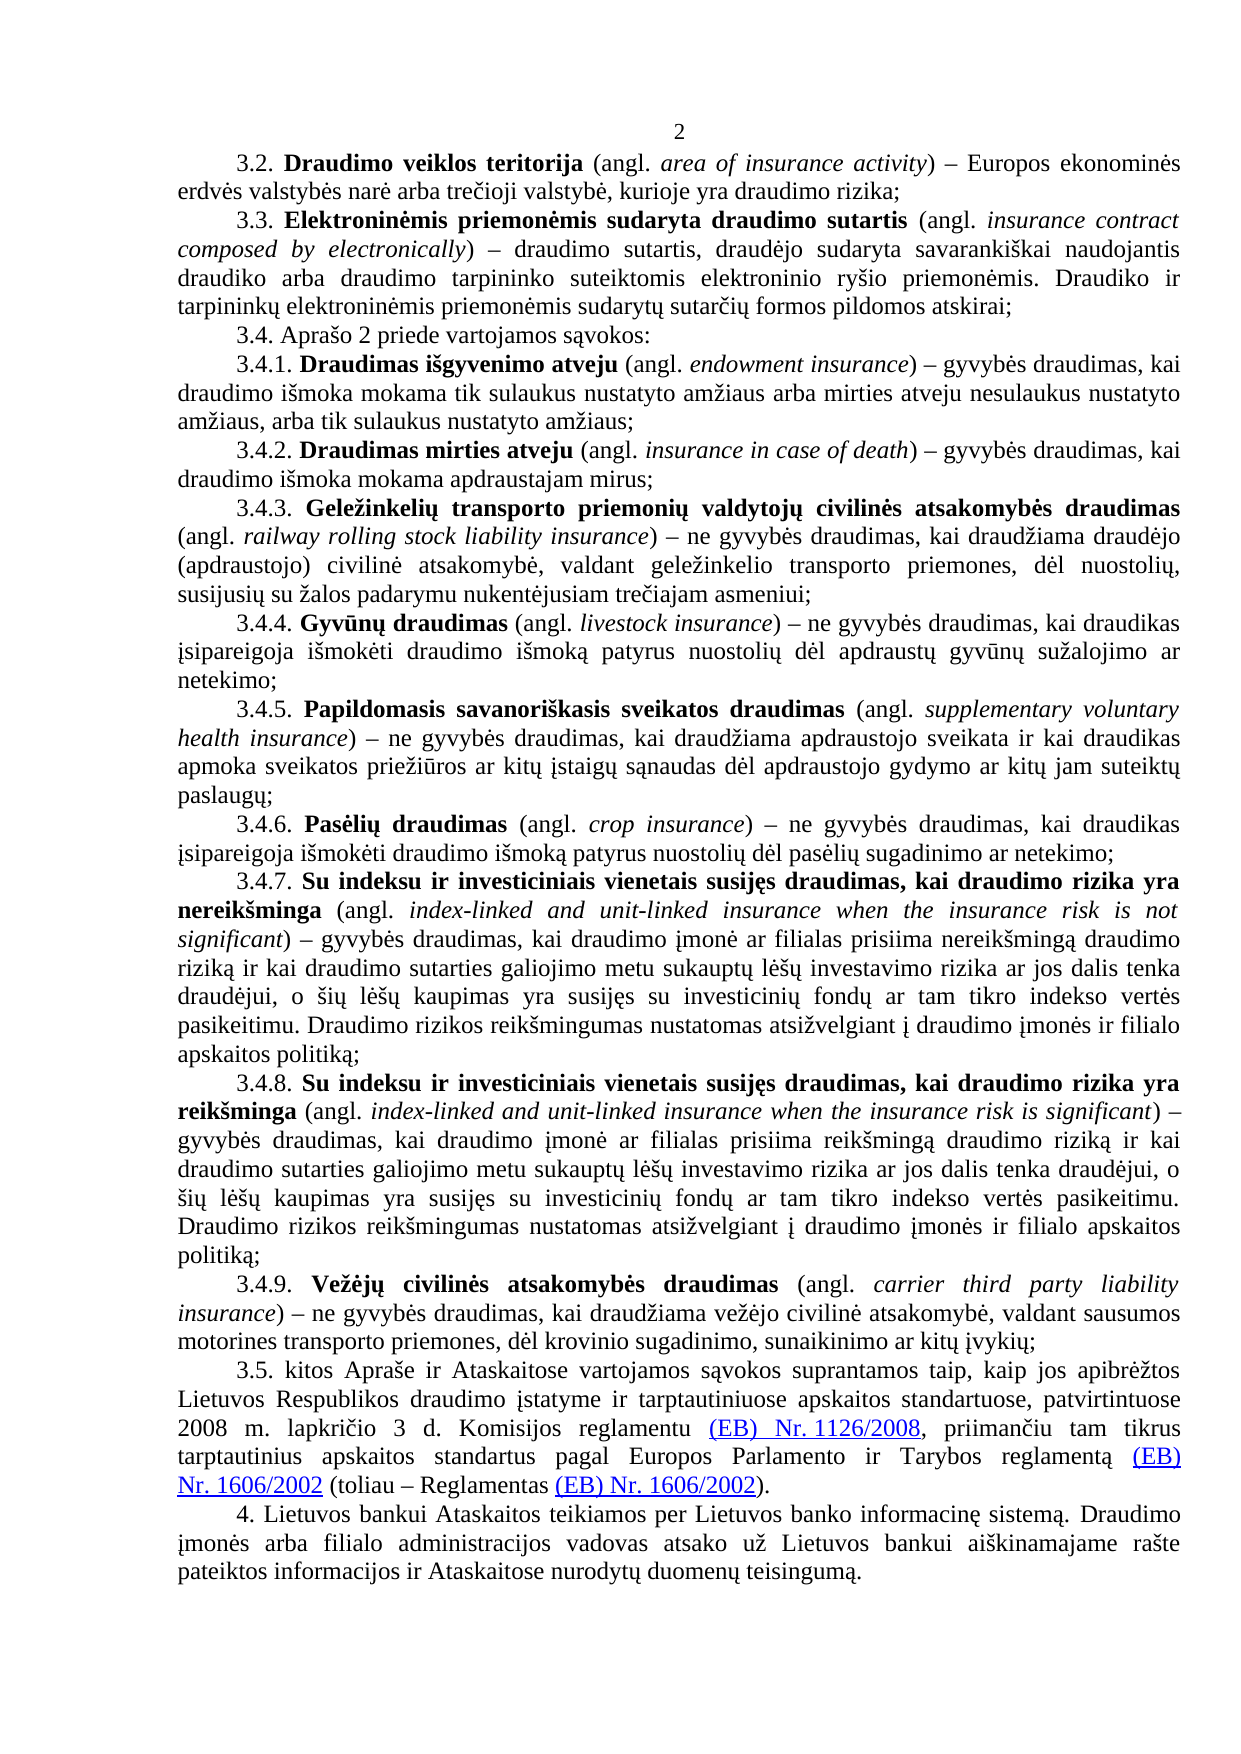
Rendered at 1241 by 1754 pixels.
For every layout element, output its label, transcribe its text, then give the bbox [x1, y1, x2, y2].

text 3.4. Aprašo 2 priede vartojamos sąvokos: [177, 320, 1181, 349]
text 3.4.1. Draudimas išgyvenimo atveju (angl. endowment insurance) – gyvybės draudimas, kai draudimo išmoka mokama tik sulaukus nustatyto amžiaus arba mirties atveju nesulaukus nustatyto amžiaus, arba tik sulaukus nustatyto amžiaus; [177, 349, 1181, 435]
text 4. Lietuvos bankui Ataskaitos teikiamos per Lietuvos banko informacinę sistemą. Draudimo įmonės arba filialo administracijos vadovas atsako už Lietuvos bankui aiškinamajame rašte pateiktos informacijos ir Ataskaitose nurodytų duomenų teisingumą. [177, 1499, 1181, 1585]
text 3.4.3. Geležinkelių transporto priemonių valdytojų civilinės atsakomybės draudimas (angl. railway rolling stock liability insurance) – ne gyvybės draudimas, kai draudžiama draudėjo (apdraustojo) civilinė atsakomybė, valdant geležinkelio transporto priemones, dėl nuostolių, susijusių su žalos padarymu nukentėjusiam trečiajam asmeniui; [177, 493, 1181, 608]
text 3.2. Draudimo veiklos teritorija (angl. area of insurance activity) – Europos ekonominės erdvės valstybės narė arba trečioji valstybė, kurioje yra draudimo rizika; [177, 148, 1181, 205]
text 3.3. Elektroninėmis priemonėmis sudaryta draudimo sutartis (angl. insurance contract composed by electronically) – draudimo sutartis, draudėjo sudaryta savarankiškai naudojantis draudiko arba draudimo tarpininko suteiktomis elektroninio ryšio priemonėmis. Draudiko ir tarpininkų elektroninėmis priemonėmis sudarytų sutarčių formos pildomos atskirai; [177, 205, 1181, 320]
text 3.4.7. Su indeksu ir investiciniais vienetais susijęs draudimas, kai draudimo rizika yra nereikšminga (angl. index-linked and unit-linked insurance when the insurance risk is not significant) – gyvybės draudimas, kai draudimo įmonė ar filialas prisiima nereikšmingą draudimo riziką ir kai draudimo sutarties galiojimo metu sukauptų lėšų investavimo rizika ar jos dalis tenka draudėjui, o šių lėšų kaupimas yra susijęs su investicinių fondų ar tam tikro indekso vertės pasikeitimu. Draudimo rizikos reikšmingumas nustatomas atsižvelgiant į draudimo įmonės ir filialo apskaitos politiką; [177, 866, 1181, 1068]
text 3.4.9. Vežėjų civilinės atsakomybės draudimas (angl. carrier third party liability insurance) – ne gyvybės draudimas, kai draudžiama vežėjo civilinė atsakomybė, valdant sausumos motorines transporto priemones, dėl krovinio sugadinimo, sunaikinimo ar kitų įvykių; [177, 1269, 1181, 1355]
text 3.4.5. Papildomasis savanoriškasis sveikatos draudimas (angl. supplementary voluntary health insurance) – ne gyvybės draudimas, kai draudžiama apdraustojo sveikata ir kai draudikas apmoka sveikatos priežiūros ar kitų įstaigų sąnaudas dėl apdraustojo gydymo ar kitų jam suteiktų paslaugų; [177, 694, 1181, 809]
text 3.4.6. Pasėlių draudimas (angl. crop insurance) – ne gyvybės draudimas, kai draudikas įsipareigoja išmokėti draudimo išmoką patyrus nuostolių dėl pasėlių sugadinimo ar netekimo; [177, 809, 1181, 866]
text 3.4.2. Draudimas mirties atveju (angl. insurance in case of death) – gyvybės draudimas, kai draudimo išmoka mokama apdraustajam mirus; [177, 435, 1181, 493]
text 3.4.4. Gyvūnų draudimas (angl. livestock insurance) – ne gyvybės draudimas, kai draudikas įsipareigoja išmokėti draudimo išmoką patyrus nuostolių dėl apdraustų gyvūnų sužalojimo ar netekimo; [177, 608, 1181, 694]
text 3.5. kitos Apraše ir Ataskaitose vartojamos sąvokos suprantamos taip, kaip jos apibrėžtos Lietuvos Respublikos draudimo įstatyme ir tarptautiniuose apskaitos standartuose, patvirtintuose 2008 m. lapkričio 3 d. Komisijos reglamentu (EB) Nr. 1126/2008, priimančiu tam tikrus tarptautinius apskaitos standartus pagal Europos Parlamento ir Tarybos reglamentą (EB) Nr. 1606/2002 (toliau – Reglamentas (EB) Nr. 1606/2002). [177, 1355, 1181, 1499]
text 3.4.8. Su indeksu ir investiciniais vienetais susijęs draudimas, kai draudimo rizika yra reikšminga (angl. index-linked and unit-linked insurance when the insurance risk is significant) – gyvybės draudimas, kai draudimo įmonė ar filialas prisiima reikšmingą draudimo riziką ir kai draudimo sutarties galiojimo metu sukauptų lėšų investavimo rizika ar jos dalis tenka draudėjui, o šių lėšų kaupimas yra susijęs su investicinių fondų ar tam tikro indekso vertės pasikeitimu. Draudimo rizikos reikšmingumas nustatomas atsižvelgiant į draudimo įmonės ir filialo apskaitos politiką; [177, 1068, 1181, 1269]
